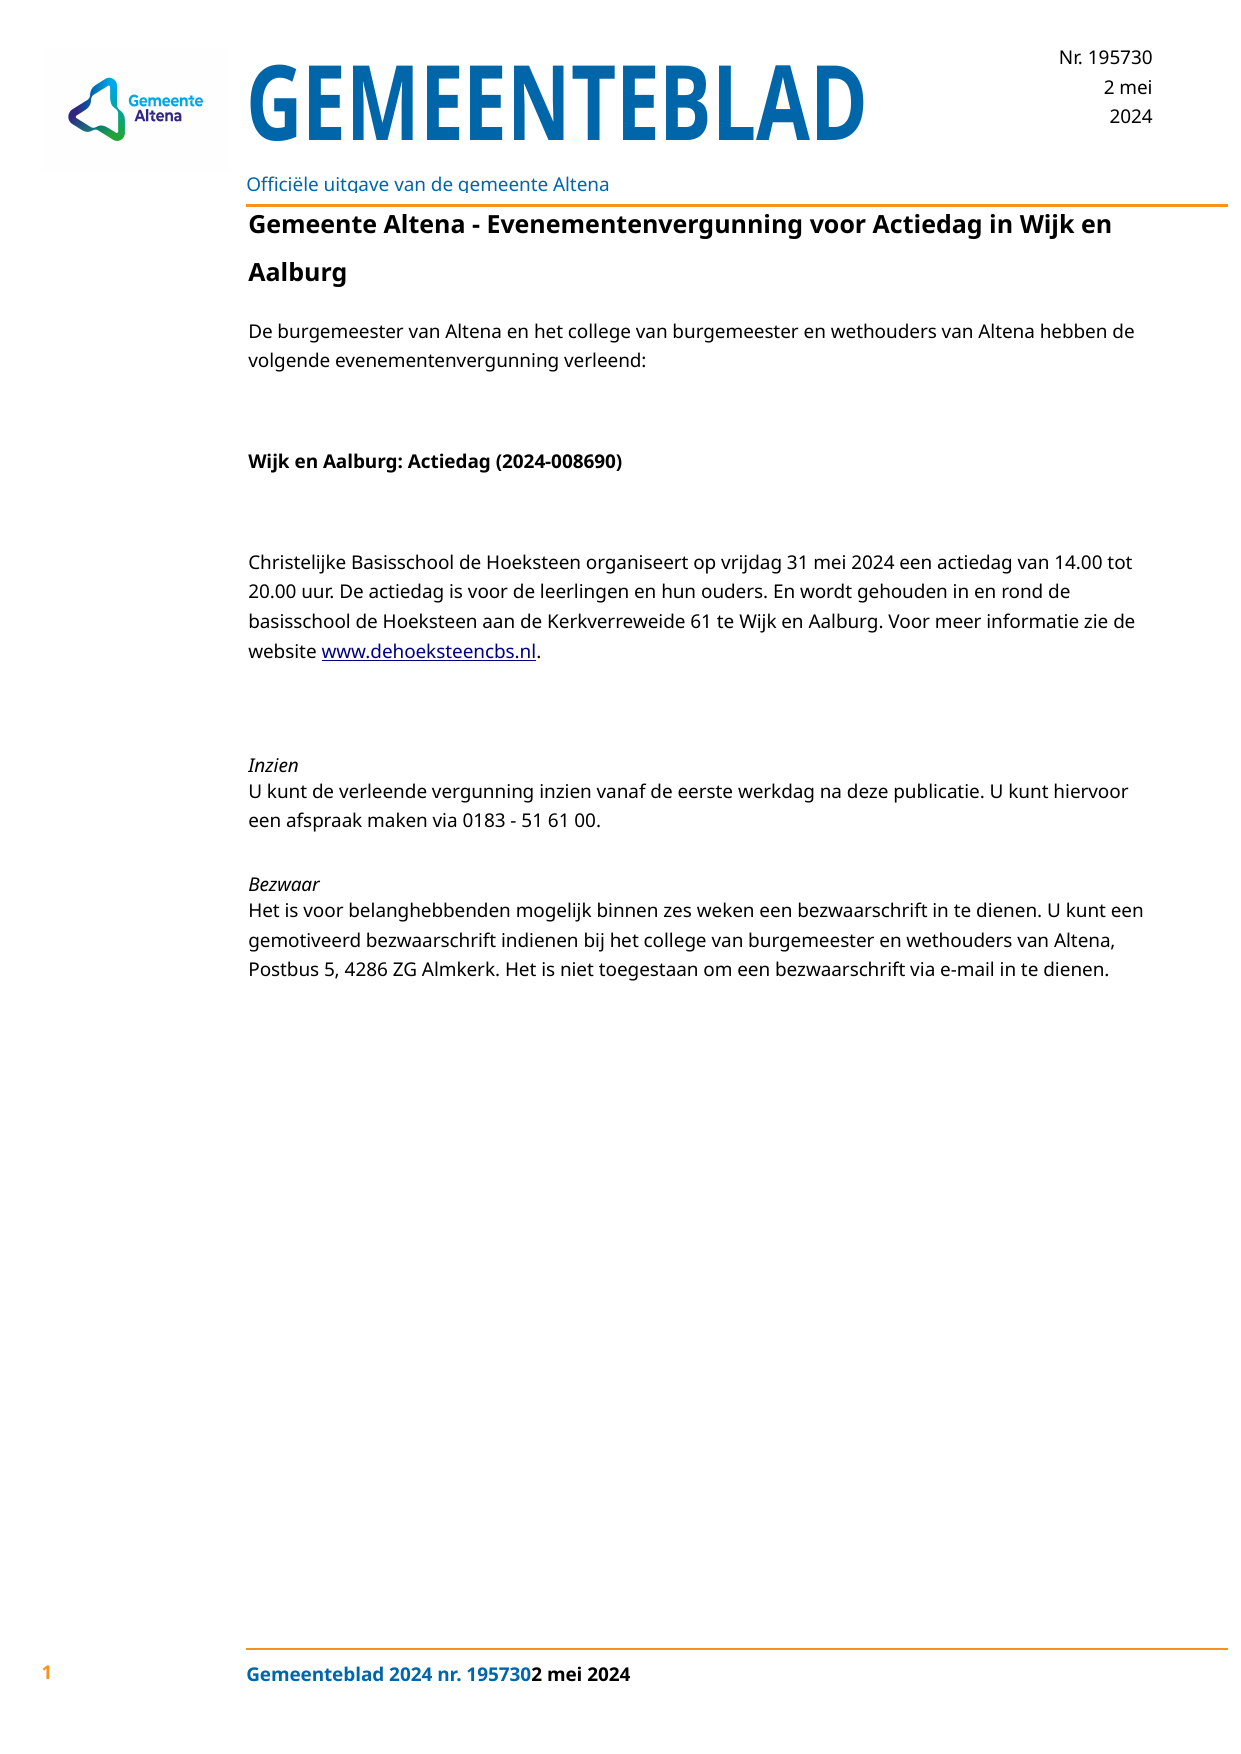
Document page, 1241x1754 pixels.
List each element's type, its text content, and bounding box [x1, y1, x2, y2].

text Christelijke Basisschool de Hoeksteen organiseert op vrijdag 31 mei 2024 een actiedag van 14.00 tot 20.00 uur. De actiedag is voor de leerlingen en hun ouders. En wordt gehouden in en rond de basisschool de Hoeksteen aan de Kerkverreweide 61 te Wijk en Aalburg. Voor meer informatie zie de website www.dehoeksteencbs.nl. [248, 549, 1152, 664]
text Het is voor belanghebbenden mogelijk binnen zes weken een bezwaarschrift in te dienen. U kunt een gemotiveerd bezwaarschrift indienen bij het college van burgemeester en wethouders van Altena, Postbus 5, 4286 ZG Almkerk. Het is niet toegestaan om een bezwaarschrift via e-mail in te dienen. [248, 897, 1152, 982]
text U kunt de verleende vergunning inzien vanaf de eerste werkdag na deze publicatie. U kunt hiervoor een afspraak maken via 0183 - 51 61 00. [248, 778, 1152, 833]
text Bezwaar [248, 872, 1152, 897]
text Wijk en Aalburg: Actiedag (2024-008690) [248, 448, 1152, 474]
text De burgemeester van Altena en het college van burgemeester en wethouders van Altena hebben de volgende evenementenvergunning verleend: [248, 318, 1152, 373]
text Inzien [248, 752, 1152, 778]
picture [41, 47, 231, 172]
text Gemeente Altena - Evenementenvergunning voor Actiedag in Wijk en Aalburg [248, 207, 1152, 288]
